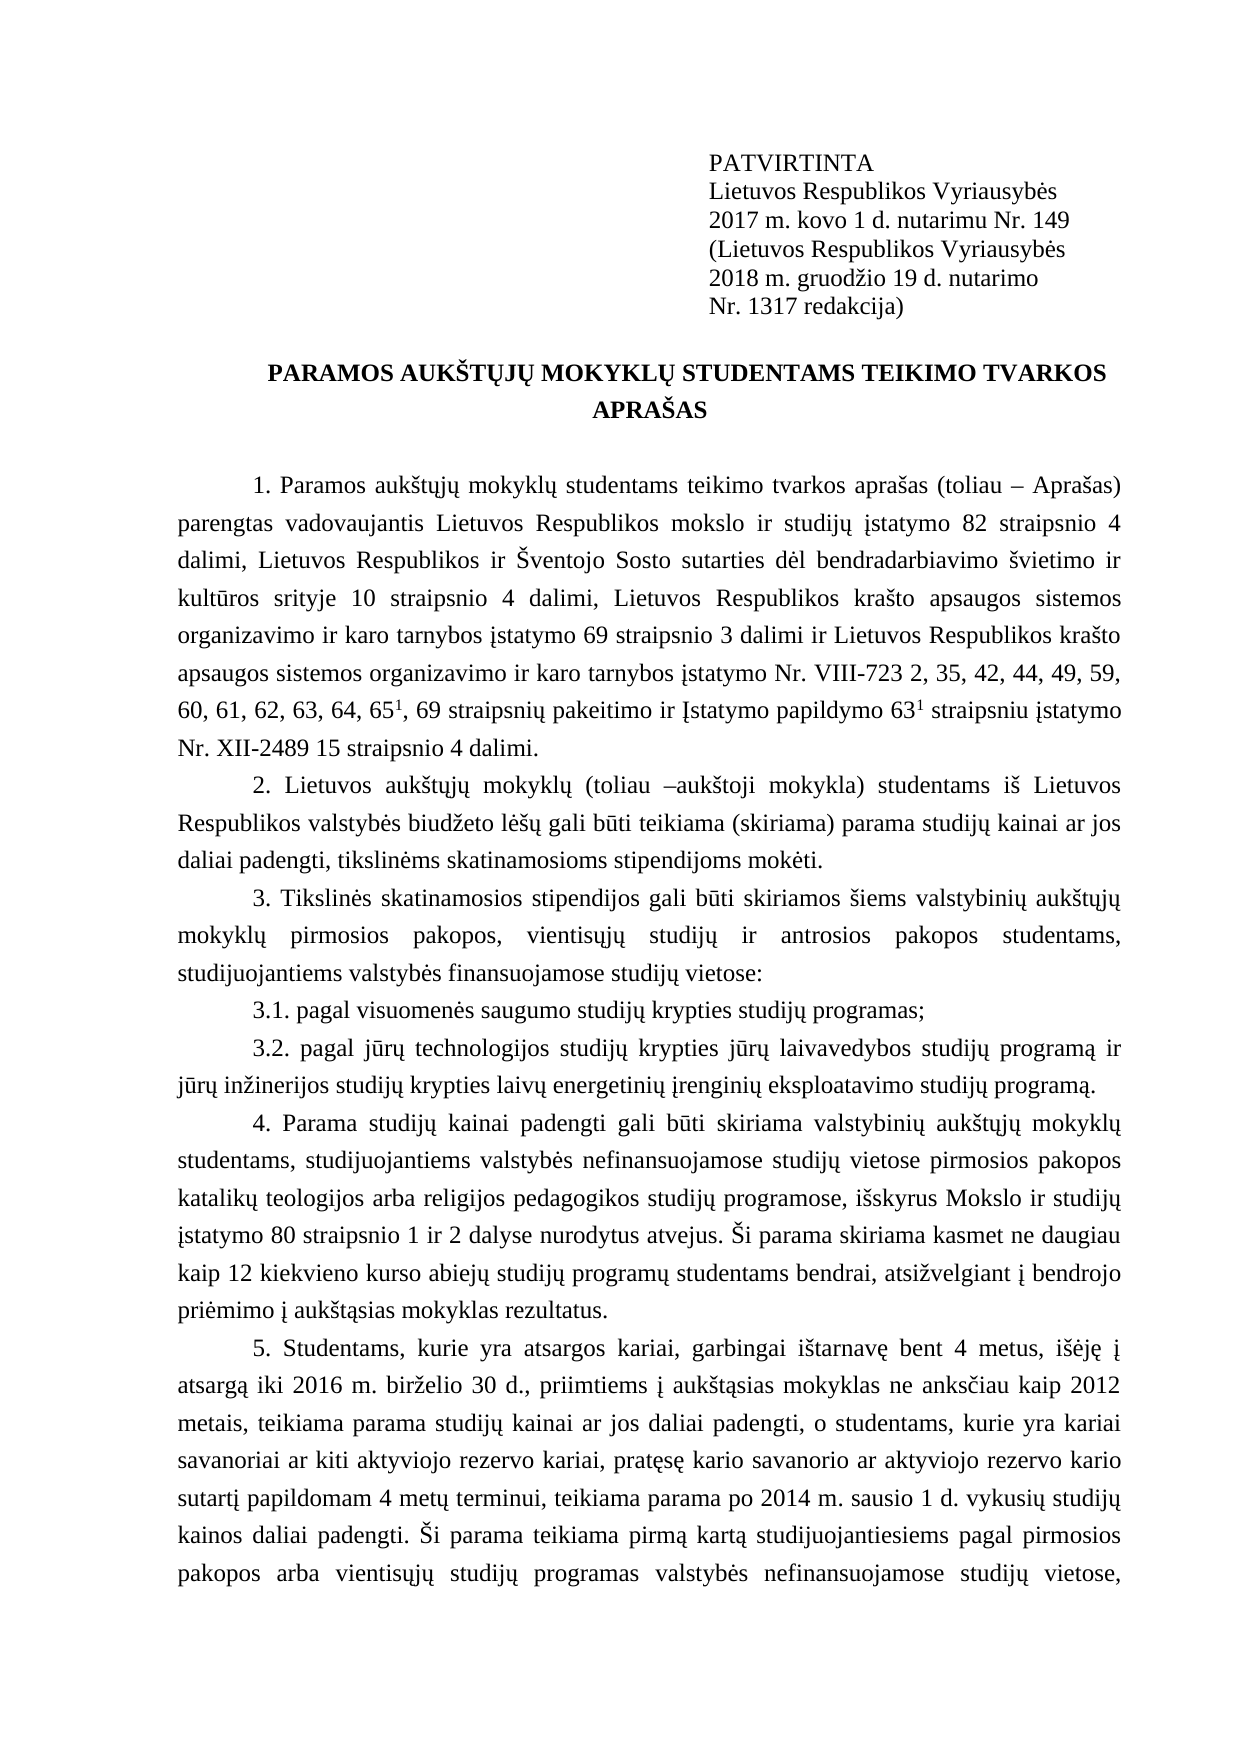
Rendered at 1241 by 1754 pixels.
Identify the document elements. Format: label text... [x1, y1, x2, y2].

text 2018 m. gruodžio 19 d. nutarimo [709, 263, 1122, 291]
text PATVIRTINTA [709, 148, 1122, 176]
text 4. Parama studijų kainai padengti gali būti skiriama valstybinių aukštųjų mokyklų studentams, studijuojantiems valstybės nefinansuojamose studijų vietose pirmosios pakopos katalikų teologijos arba religijos pedagogikos studijų programose, išskyrus Mokslo ir studijų įstatymo 80 straipsnio 1 ir 2 dalyse nurodytus atvejus. Ši parama skiriama kasmet ne daugiau kaip 12 kiekvieno kurso abiejų studijų programų studentams bendrai, atsižvelgiant į bendrojo priėmimo į aukštąsias mokyklas rezultatus. [177, 1099, 1122, 1324]
text 5. Studentams, kurie yra atsargos kariai, garbingai ištarnavę bent 4 metus, išėję į atsargą iki 2016 m. birželio 30 d., priimtiems į aukštąsias mokyklas ne anksčiau kaip 2012 metais, teikiama parama studijų kainai ar jos daliai padengti, o studentams, kurie yra kariai savanoriai ar kiti aktyviojo rezervo kariai, pratęsę kario savanorio ar aktyviojo rezervo kario sutartį papildomam 4 metų terminui, teikiama parama po 2014 m. sausio 1 d. vykusių studijų kainos daliai padengti. Ši parama teikiama pirmą kartą studijuojantiesiems pagal pirmosios pakopos arba vientisųjų studijų programas valstybės nefinansuojamose studijų vietose, [177, 1324, 1122, 1586]
text 3.2. pagal jūrų technologijos studijų krypties jūrų laivavedybos studijų programą ir jūrų inžinerijos studijų krypties laivų energetinių įrenginių eksploatavimo studijų programą. [177, 1024, 1122, 1099]
text Lietuvos Respublikos Vyriausybės [709, 176, 1122, 205]
text Nr. 1317 redakcija) [709, 291, 1122, 320]
text 2017 m. kovo 1 d. nutarimu Nr. 149 [709, 205, 1122, 234]
text 1. Paramos aukštųjų mokyklų studentams teikimo tvarkos aprašas (toliau – Aprašas) parengtas vadovaujantis Lietuvos Respublikos mokslo ir studijų įstatymo 82 straipsnio 4 dalimi, Lietuvos Respublikos ir Šventojo Sosto sutarties dėl bendradarbiavimo švietimo ir kultūros srityje 10 straipsnio 4 dalimi, Lietuvos Respublikos krašto apsaugos sistemos organizavimo ir karo tarnybos įstatymo 69 straipsnio 3 dalimi ir Lietuvos Respublikos krašto apsaugos sistemos organizavimo ir karo tarnybos įstatymo Nr. VIII-723 2, 35, 42, 44, 49, 59, 60, 61, 62, 63, 64, 651, 69 straipsnių pakeitimo ir Įstatymo papildymo 631 straipsniu įstatymo Nr. XII-2489 15 straipsnio 4 dalimi. [177, 461, 1122, 761]
text 3. Tikslinės skatinamosios stipendijos gali būti skiriamos šiems valstybinių aukštųjų mokyklų pirmosios pakopos, vientisųjų studijų ir antrosios pakopos studentams, studijuojantiems valstybės finansuojamose studijų vietose: [177, 874, 1122, 986]
text (Lietuvos Respublikos Vyriausybės [709, 234, 1122, 263]
text 2. Lietuvos aukštųjų mokyklų (toliau –aukštoji mokykla) studentams iš Lietuvos Respublikos valstybės biudžeto lėšų gali būti teikiama (skiriama) parama studijų kainai ar jos daliai padengti, tikslinėms skatinamosioms stipendijoms mokėti. [177, 761, 1122, 874]
text 3.1. pagal visuomenės saugumo studijų krypties studijų programas; [177, 986, 1122, 1024]
text PARAMOS AUKŠTŲJŲ MOKYKLŲ STUDENTAMS TEIKIMO TVARKOS APRAŠAS [177, 349, 1122, 424]
